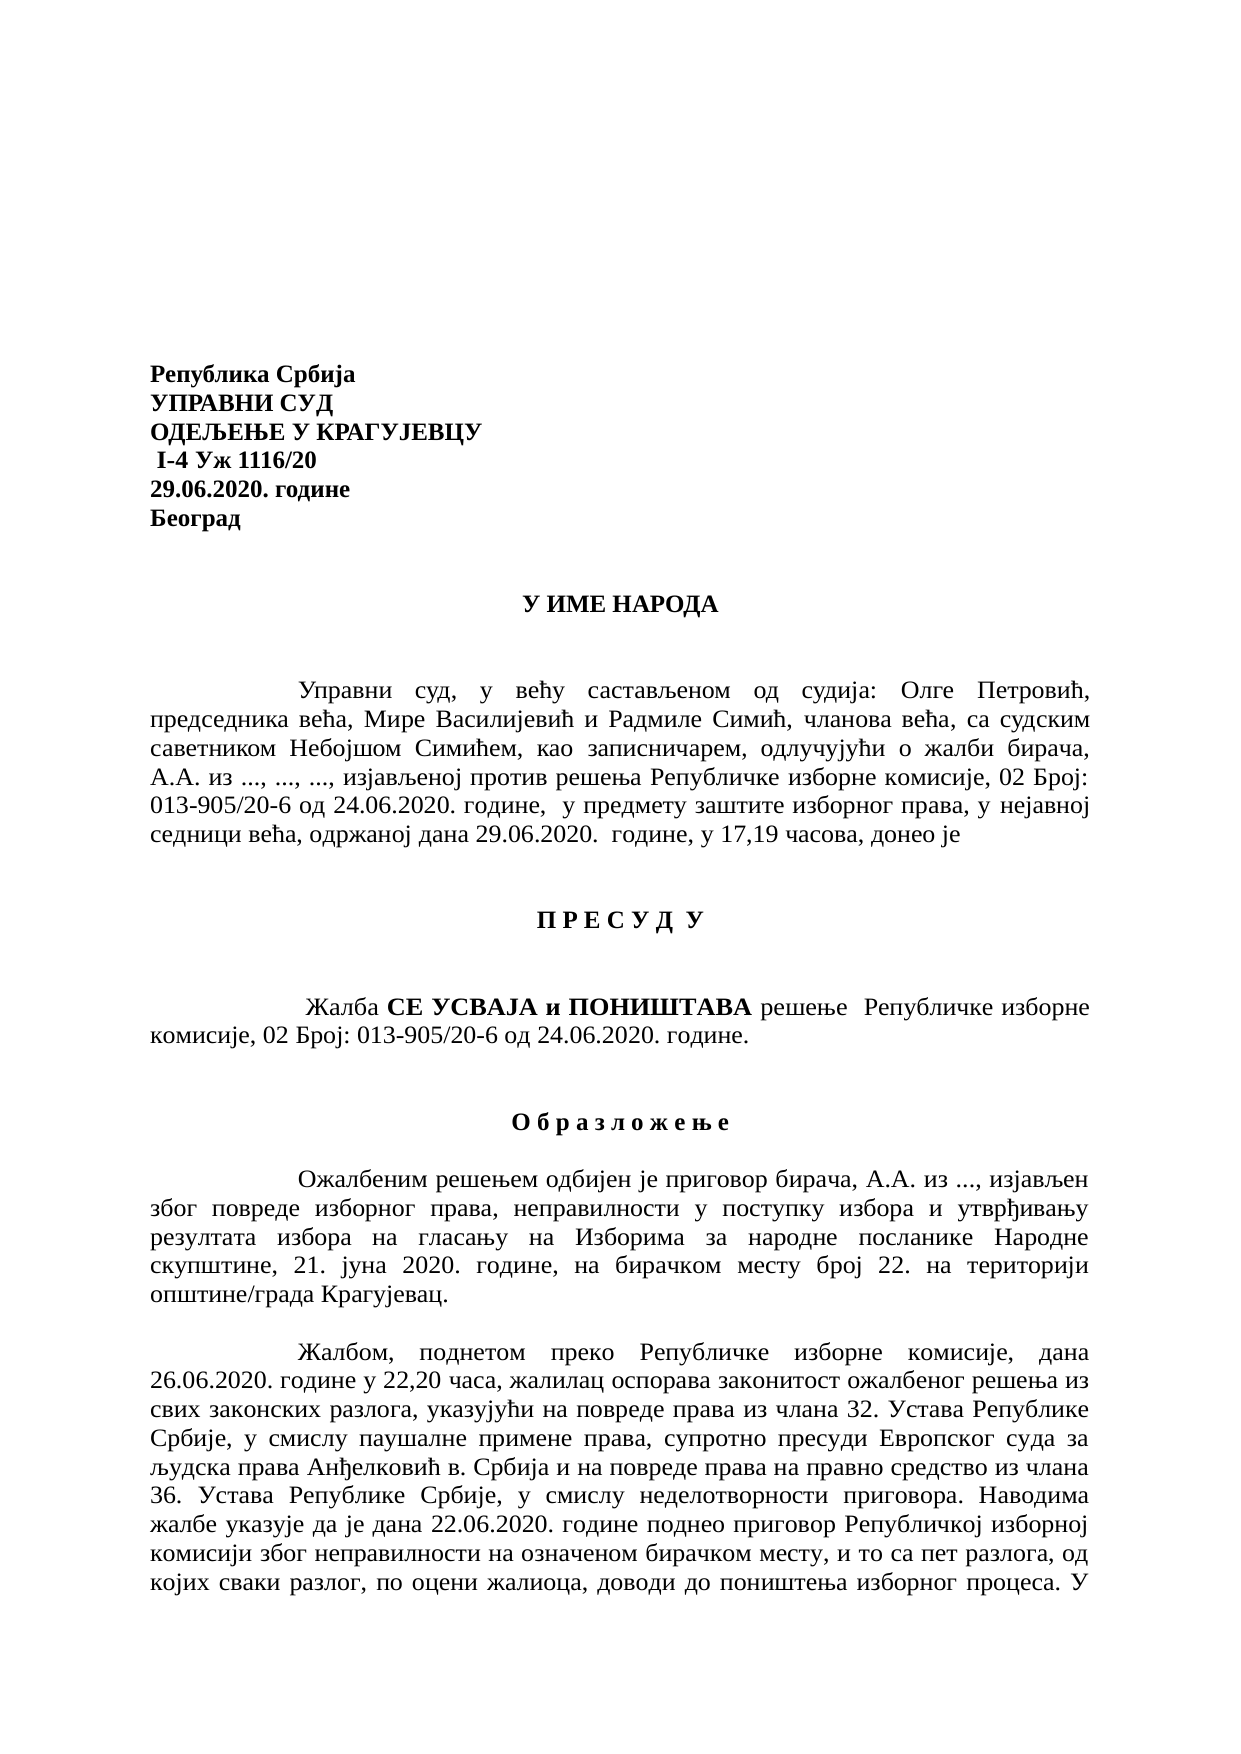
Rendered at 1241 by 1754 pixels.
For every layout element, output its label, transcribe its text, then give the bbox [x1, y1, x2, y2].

text УПРАВНИ СУД [150, 388, 1090, 417]
text Управни суд, у већу састављеном од судија: Олге Петровић, председника већа, Мире Василијевић и Радмиле Симић, чланова већа, са судским саветником Небојшом Симићем, као записничарем, одлучујући о жалби бирача, A.A. из ..., ..., ..., изјављеној против решења Републичке изборне комисије, 02 Број: 013-905/20-6 од 24.06.2020. године, у предмету заштите изборног права, у нејавној седници већа, одржаној дана 29.06.2020. године, у 17,19 часова, донео је [150, 675, 1090, 848]
text I-4 Уж 1116/20 [150, 445, 1090, 474]
text Жалбом, поднетом преко Републичке изборне комисије, дана 26.06.2020. године у 22,20 часа, жалилац оспорава законитост ожалбеног решења из свих законских разлога, указујући на повреде права из члана 32. Устава Републике Србије, у смислу паушалне примене права, супротно пресуди Европског суда за људска права Анђелковић в. Србија и на повреде права на правно средство из члана 36. Устава Републике Србије, у смислу неделотворности приговора. Наводима жалбе указује да је дана 22.06.2020. године поднео приговор Републичкој изборној комисији због неправилности на означеном бирачком месту, и то са пет разлога, од којих сваки разлог, по оцени жалиоца, доводи до поништења изборног процеса. У [150, 1337, 1090, 1595]
text П Р Е С У Д У [150, 905, 1090, 934]
text О б р а з л о ж е њ е [150, 1107, 1090, 1135]
text Жалба СЕ УСВАЈА и ПОНИШТАВА решење Републичке изборне комисије, 02 Број: 013-905/20-6 од 24.06.2020. године. [150, 992, 1090, 1049]
text Београд [150, 503, 1090, 532]
text Ожалбеним решењем одбијен је приговор бирача, A.A. из ..., изјављен због повреде изборног права, неправилности у поступку избора и утврђивању резултата избора на гласању на Изборима за народне посланике Народне скупштине, 21. јуна 2020. године, на бирачком месту број 22. на територији општине/града Крагујевац. [150, 1164, 1090, 1308]
text ОДЕЉЕЊЕ У КРАГУЈЕВЦУ [150, 417, 1090, 445]
text У ИМЕ НАРОДА [150, 589, 1090, 618]
text Република Србија [150, 148, 1090, 388]
text 29.06.2020. године [150, 474, 1090, 503]
